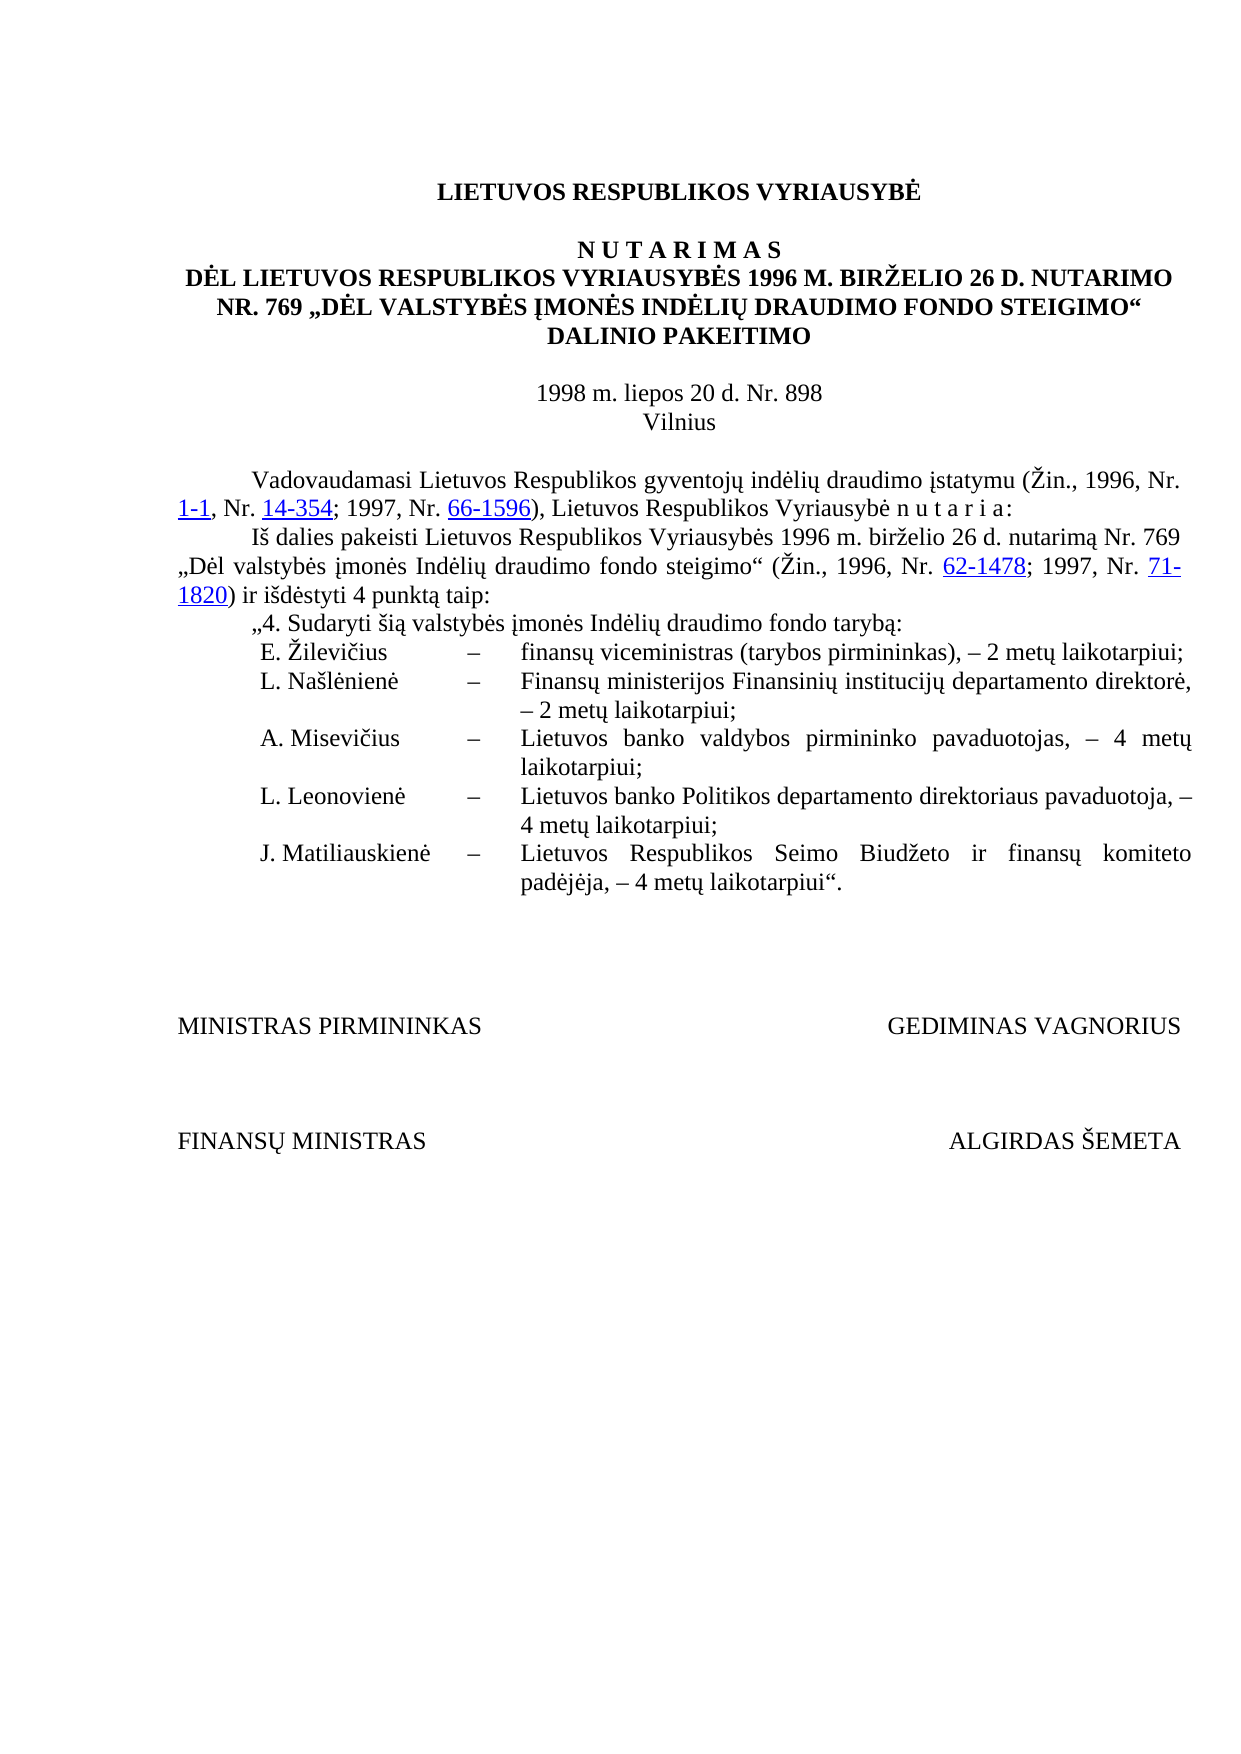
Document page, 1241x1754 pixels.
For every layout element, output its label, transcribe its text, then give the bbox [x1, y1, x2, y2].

text 1998 m. liepos 20 d. Nr. 898 [177, 378, 1181, 407]
table_cell – [450, 724, 509, 781]
text FINANSŲ MINISTRAS ALGIRDAS ŠEMETA [177, 1126, 1181, 1155]
table_cell Finansų ministerijos Finansinių institucijų departamento direktorė, – 2 metų laikotarpiui; [509, 666, 1204, 723]
table_cell – [450, 781, 509, 838]
table_cell Lietuvos banko valdybos pirmininko pavaduotojas, – 4 metų laikotarpiui; [509, 724, 1204, 781]
table_cell Lietuvos Respublikos Seimo Biudžeto ir finansų komiteto padėjėja, – 4 metų laikotarpiui“. [509, 839, 1204, 896]
table_cell L. Leonovienė [177, 781, 450, 838]
text Vilnius [177, 407, 1181, 436]
table_cell – [450, 839, 509, 896]
text LIETUVOS RESPUBLIKOS VYRIAUSYBĖ [177, 177, 1181, 206]
table_header finansų viceministras (tarybos pirmininkas), – 2 metų laikotarpiui; [509, 637, 1204, 666]
table_cell J. Matiliauskienė [177, 839, 450, 896]
text „4. Sudaryti šią valstybės įmonės Indėlių draudimo fondo tarybą: [177, 608, 1181, 637]
text MINISTRAS PIRMININKAS GEDIMINAS VAGNORIUS [177, 1011, 1181, 1040]
table_cell – [450, 666, 509, 723]
table_cell Lietuvos banko Politikos departamento direktoriaus pavaduotoja, – 4 metų laikotarpiui; [509, 781, 1204, 838]
text N U T A R I M A S [177, 235, 1181, 263]
text DĖL LIETUVOS RESPUBLIKOS VYRIAUSYBĖS 1996 M. BIRŽELIO 26 D. NUTARIMO NR. 769 „DĖL VALSTYBĖS ĮMONĖS INDĖLIŲ DRAUDIMO FONDO STEIGIMO“ DALINIO PAKEITIMO [177, 263, 1181, 350]
text Vadovaudamasi Lietuvos Respublikos gyventojų indėlių draudimo įstatymu (Žin., 1996, Nr. 1-1, Nr. 14-354; 1997, Nr. 66-1596), Lietuvos Respublikos Vyriausybė nutaria: [177, 465, 1181, 522]
table_header – [450, 637, 509, 666]
table_cell A. Misevičius [177, 724, 450, 781]
text Iš dalies pakeisti Lietuvos Respublikos Vyriausybės 1996 m. birželio 26 d. nutarimą Nr. 769 „Dėl valstybės įmonės Indėlių draudimo fondo steigimo“ (Žin., 1996, Nr. 62-1478; 1997, Nr. 71-1820) ir išdėstyti 4 punktą taip: [177, 522, 1181, 608]
table_header E. Žilevičius [177, 637, 450, 666]
table_cell L. Našlėnienė [177, 666, 450, 723]
